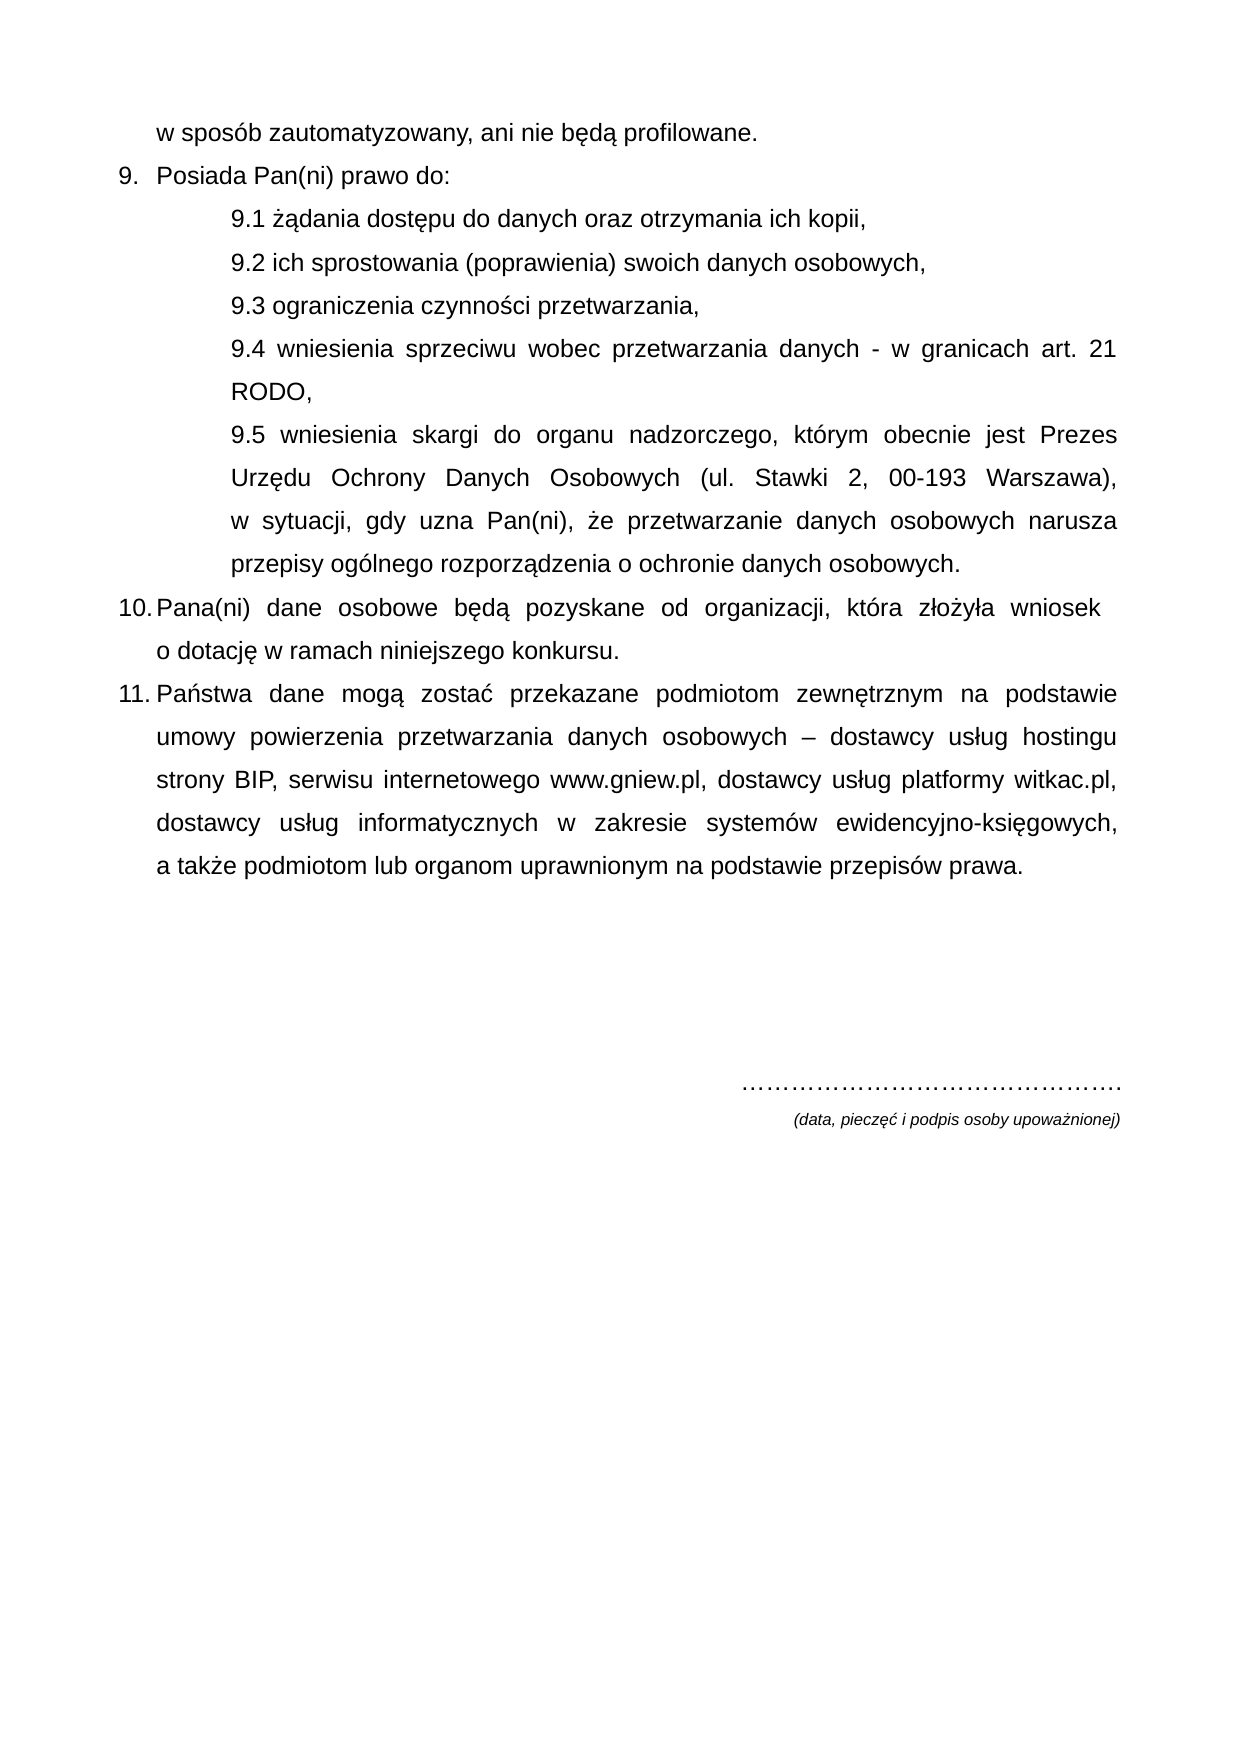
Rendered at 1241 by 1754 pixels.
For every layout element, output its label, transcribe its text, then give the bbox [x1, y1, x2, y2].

text 9.3 ograniczenia czynności przetwarzania, [231, 291, 1119, 319]
text (data, pieczęć i podpis osoby upoważnionej) [118, 1110, 1122, 1129]
text 9.1 żądania dostępu do danych oraz otrzymania ich kopii, [231, 204, 1119, 233]
list Posiada Pan(ni) prawo do: [118, 161, 1119, 190]
list w sposób zautomatyzowany, ani nie będą profilowane. [118, 118, 1119, 147]
text ………………………………………. [118, 1067, 1122, 1096]
text 9.4 wniesienia sprzeciwu wobec przetwarzania danych - w granicach art. 21 RODO, [231, 334, 1119, 406]
list Pana(ni) dane osobowe będą pozyskane od organizacji, która złożyła wniosek o dotację w ramach niniejszego konkursu. [118, 592, 1119, 664]
list Państwa dane mogą zostać przekazane podmiotom zewnętrznym na podstawie umowy powierzenia przetwarzania danych osobowych – dostawcy usług hostingu strony BIP, serwisu internetowego www.gniew.pl, dostawcy usług platformy witkac.pl, dostawcy usług informatycznych w zakresie systemów ewidencyjno-księgowych, a także podmiotom lub organom uprawnionym na podstawie przepisów prawa. [118, 679, 1119, 880]
text 9.5 wniesienia skargi do organu nadzorczego, którym obecnie jest Prezes Urzędu Ochrony Danych Osobowych (ul. Stawki 2, 00-193 Warszawa), w sytuacji, gdy uzna Pan(ni), że przetwarzanie danych osobowych narusza przepisy ogólnego rozporządzenia o ochronie danych osobowych. [231, 420, 1119, 578]
text 9.2 ich sprostowania (poprawienia) swoich danych osobowych, [231, 247, 1119, 276]
